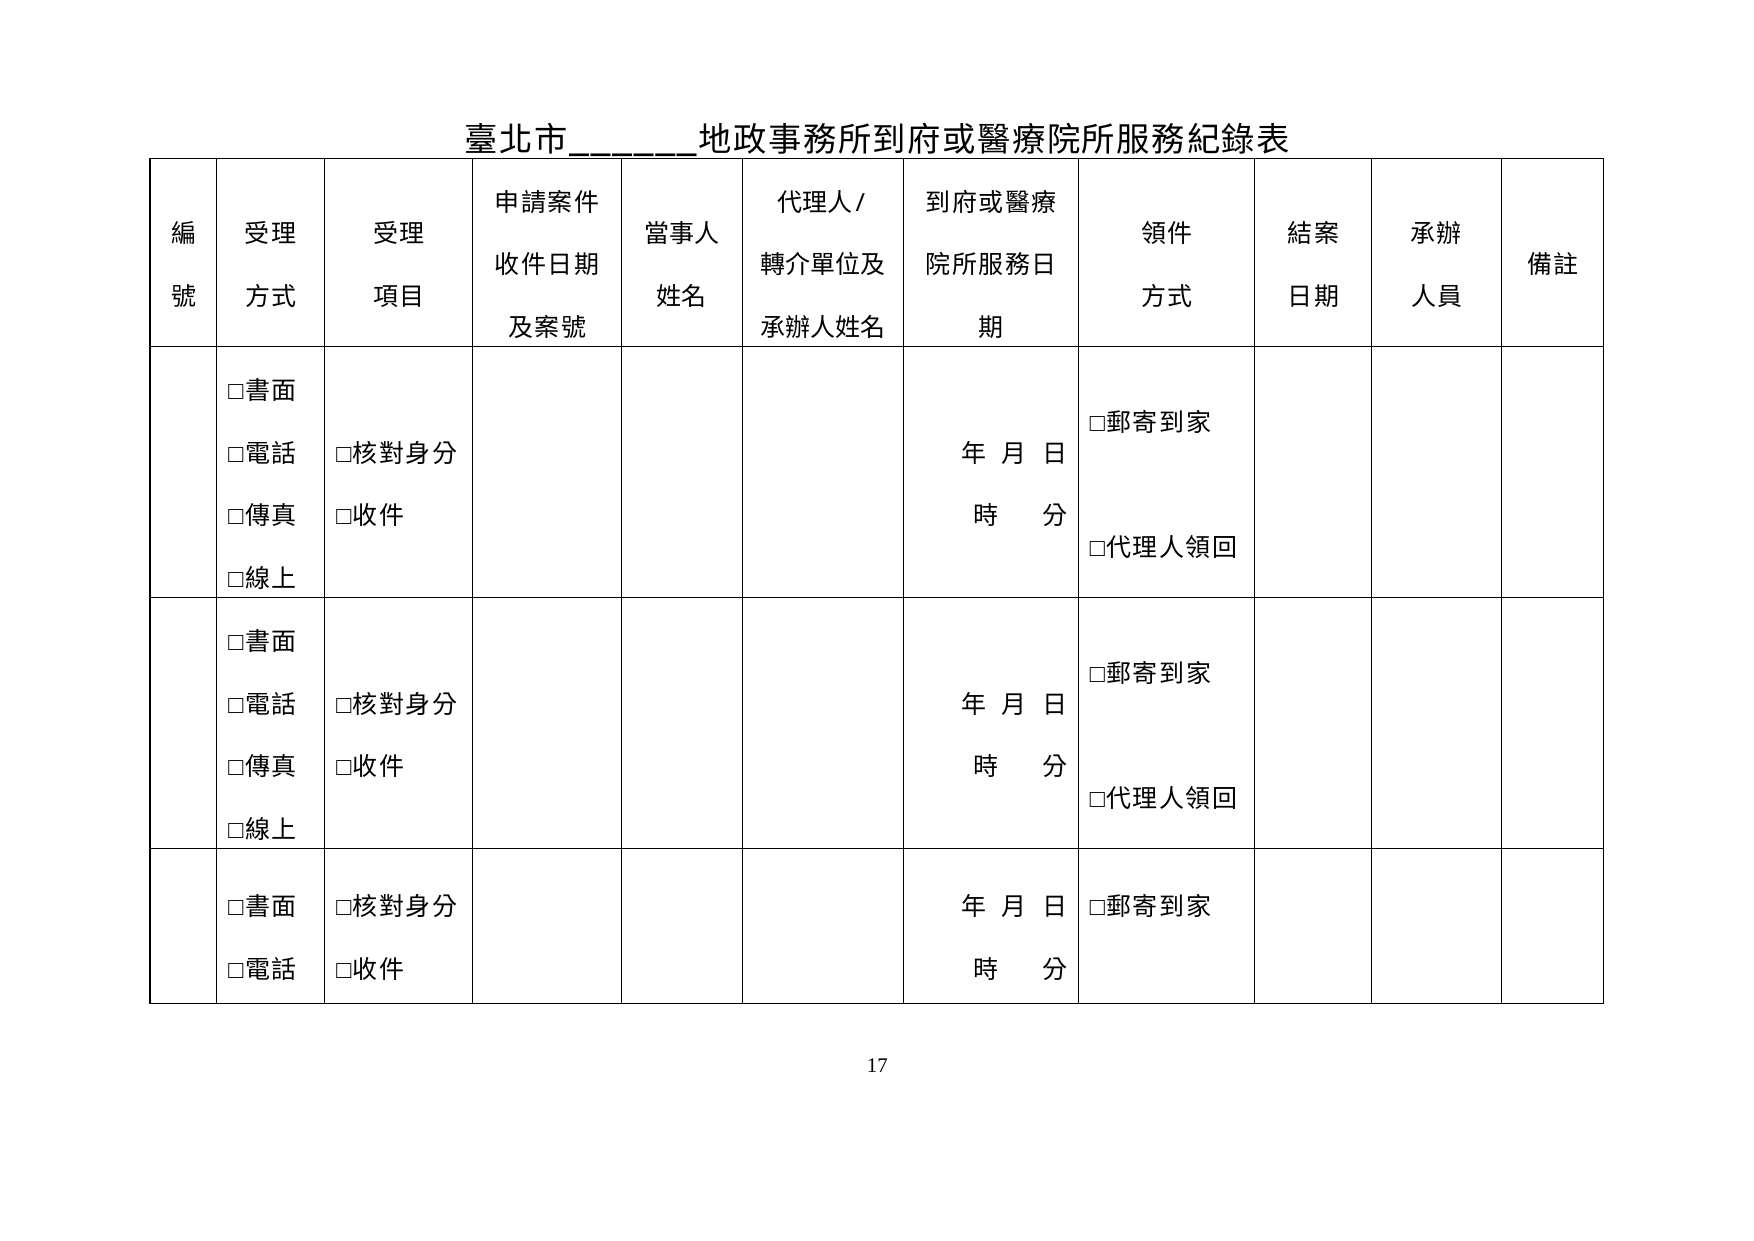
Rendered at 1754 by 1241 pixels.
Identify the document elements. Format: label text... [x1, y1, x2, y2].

table_cell [622, 598, 742, 848]
table_cell □書面 □電話 □傳真 □線上 [217, 598, 324, 848]
table_cell 備註 [1502, 159, 1603, 346]
table_cell □核對身分 □收件 [325, 849, 472, 1002]
table_cell [473, 849, 621, 1002]
table_cell □郵寄到家 [1079, 849, 1254, 1002]
table_cell 編號 [151, 159, 216, 346]
table_cell 代理人/ 轉介單位及承辦人姓名 [743, 159, 903, 346]
table_cell 受理 方式 [217, 159, 324, 346]
table_cell □書面 □電話 □傳真 □線上 [217, 347, 324, 597]
table_cell □核對身分 □收件 [325, 347, 472, 597]
table_cell 年 月 日 時 分 [904, 347, 1078, 597]
table_cell 當事人 姓名 [622, 159, 742, 346]
table_cell [1502, 849, 1603, 1002]
table_cell 到府或醫療院所服務日期 [904, 159, 1078, 346]
table_cell [1502, 598, 1603, 848]
table_cell [622, 849, 742, 1002]
table_cell 結案 日期 [1255, 159, 1371, 346]
table_cell 年 月 日 時 分 [904, 849, 1078, 1002]
table_cell [1372, 347, 1501, 597]
table_cell □核對身分 □收件 [325, 598, 472, 848]
table_cell [473, 598, 621, 848]
table_cell [1255, 849, 1371, 1002]
table_cell [743, 598, 903, 848]
table_cell 受理 項目 [325, 159, 472, 346]
table_cell [1255, 598, 1371, 848]
table_cell 年 月 日 時 分 [904, 598, 1078, 848]
table_cell [622, 347, 742, 597]
table_cell □書面 □電話 [217, 849, 324, 1002]
table_cell [743, 347, 903, 597]
table_cell 申請案件收件日期及案號 [473, 159, 621, 346]
table_header 臺北市______地政事務所到府或醫療院所服務紀錄表 [150, 95, 1604, 158]
table_cell [151, 347, 216, 597]
table_cell [151, 849, 216, 1002]
table_cell [743, 849, 903, 1002]
table_cell □郵寄到家 □代理人領回 [1079, 598, 1254, 848]
table_cell □郵寄到家 □代理人領回 [1079, 347, 1254, 597]
table_cell [1502, 347, 1603, 597]
table_cell [1255, 347, 1371, 597]
table_cell [1372, 849, 1501, 1002]
table_cell 領件 方式 [1079, 159, 1254, 346]
table_cell 承辦 人員 [1372, 159, 1501, 346]
table_cell [473, 347, 621, 597]
table_cell [151, 598, 216, 848]
table_cell [1372, 598, 1501, 848]
